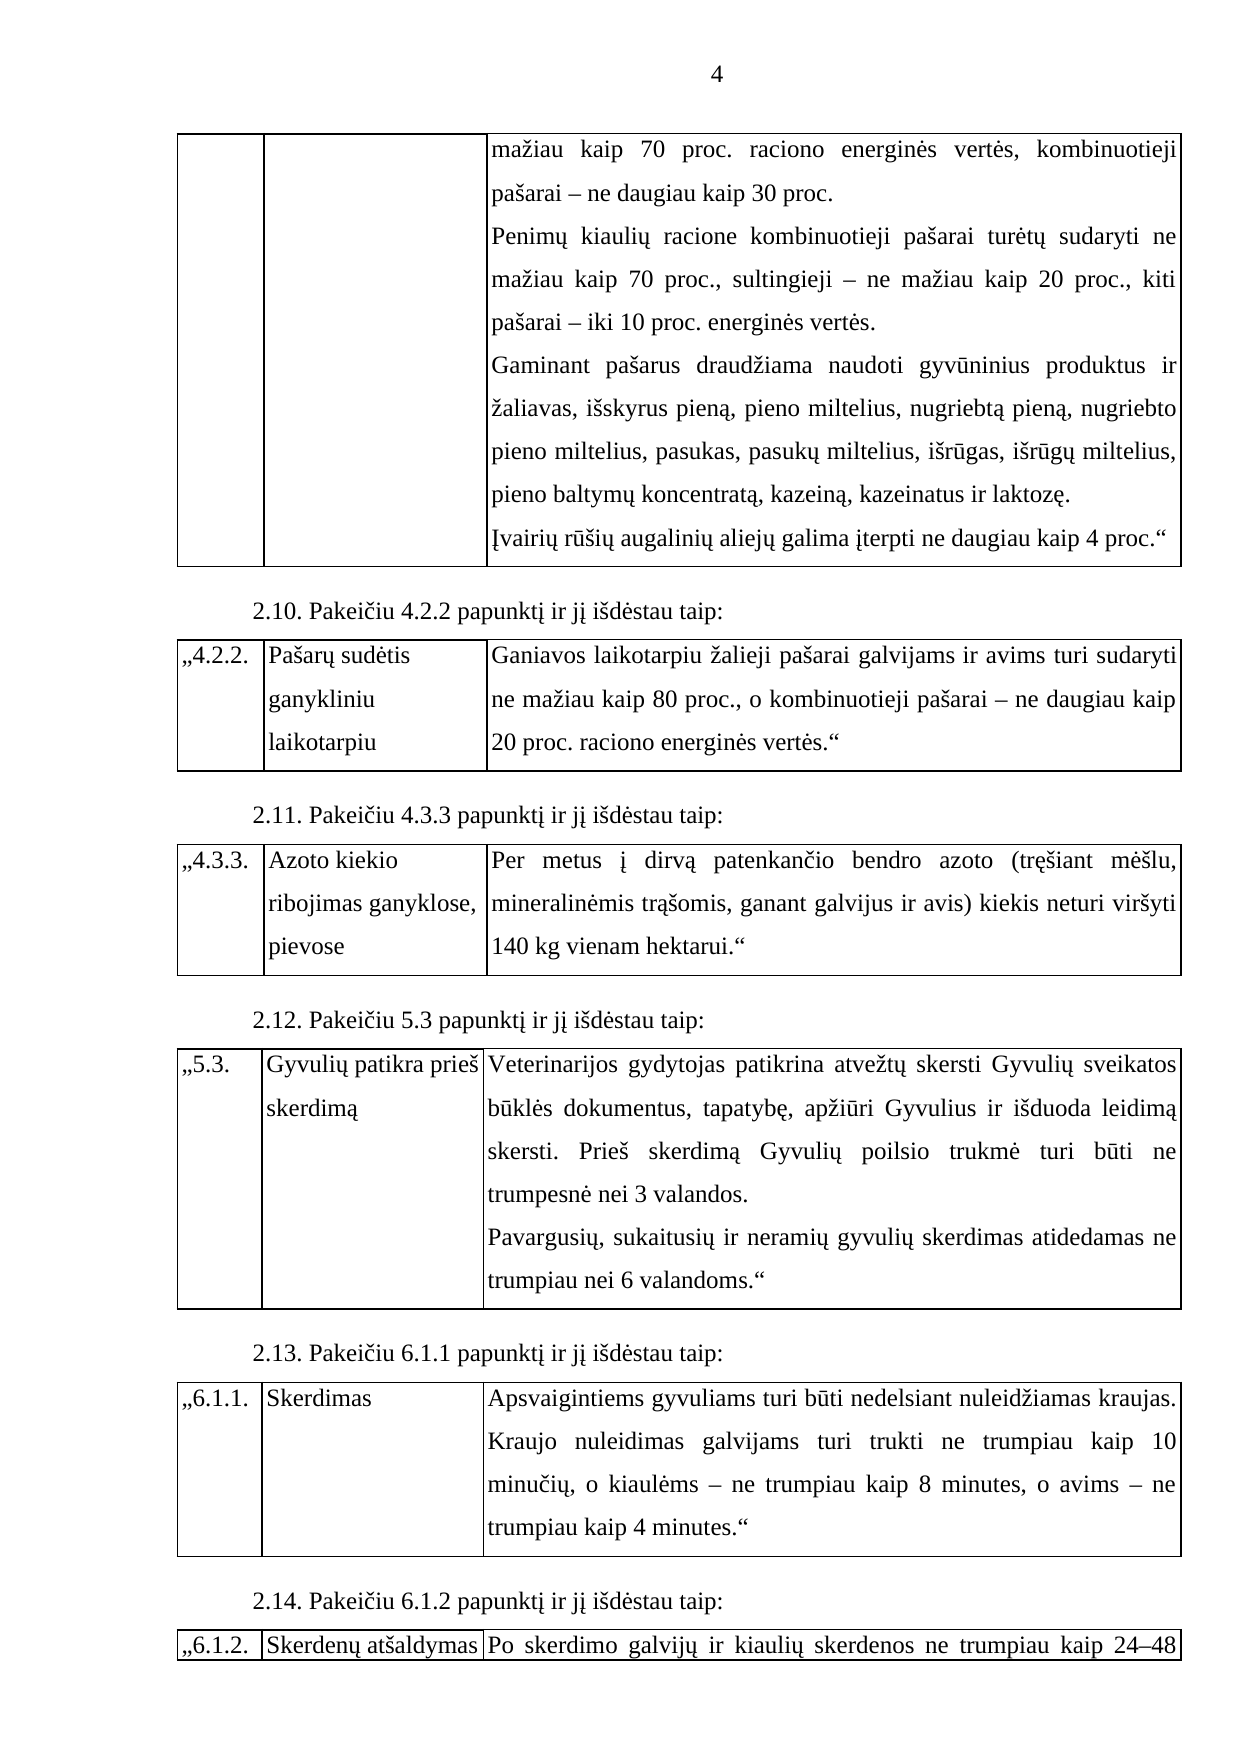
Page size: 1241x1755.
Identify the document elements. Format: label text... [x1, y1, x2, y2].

table_header Ganiavos laikotarpiu žalieji pašarai galvijams ir avims turi sudaryti ne mažiau kaip 80 proc., o kombinuotieji pašarai – ne daugiau kaip 20 proc. raciono energinės vertės.“ [488, 640, 1180, 770]
text 2.10. Pakeičiu 4.2.2 papunktį ir jį išdėstau taip: [177, 596, 1181, 625]
table_header „4.2.2. [178, 641, 263, 770]
table_header Skerdimas [263, 1383, 483, 1556]
table_header Pašarų sudėtis ganykliniu laikotarpiu [265, 641, 486, 770]
table_header Veterinarijos gydytojas patikrina atvežtų skersti Gyvulių sveikatos būklės dokumentus, tapatybę, apžiūri Gyvulius ir išduoda leidimą skersti. Prieš skerdimą Gyvulių poilsio trukmė turi būti ne trumpesnė nei 3 valandos. Pavargusių, sukaitusių ir neramių gyvulių skerdimas atidedamas ne trumpiau nei 6 valandoms.“ [484, 1049, 1180, 1308]
table_header Penėjimo laikotarpiu galvijų ir avių davinyje šienas ir kiti stambieji bei sultingieji pašarai (bulvės, šakniavaisiai ir kt.) turėtų sudaryti ne mažiau kaip 70 proc. raciono energinės vertės, kombinuotieji pašarai – ne daugiau kaip 30 proc. Penimų kiaulių racione kombinuotieji pašarai turėtų sudaryti ne mažiau kaip 70 proc., sultingieji – ne mažiau kaip 20 proc., kiti pašarai – iki 10 proc. energinės vertės. Gaminant pašarus draudžiama naudoti gyvūninius produktus ir žaliavas, išskyrus pieną, pieno miltelius, nugriebtą pieną, nugriebto pieno miltelius, pasukas, pasukų miltelius, išrūgas, išrūgų miltelius, pieno baltymų koncentratą, kazeiną, kazeinatus ir laktozę. Įvairių rūšių augalinių aliejų galima įterpti ne daugiau kaip 4 proc.“ [488, 134, 1180, 566]
text 2.11. Pakeičiu 4.3.3 papunktį ir jį išdėstau taip: [177, 801, 1181, 829]
table_header Gyvulių patikra prieš skerdimą [263, 1050, 483, 1308]
table_header „4.3.3. [178, 845, 263, 974]
table_header [265, 135, 486, 566]
table_header [178, 135, 263, 566]
text 2.13. Pakeičiu 6.1.1 papunktį ir jį išdėstau taip: [177, 1338, 1181, 1367]
text 2.14. Pakeičiu 6.1.2 papunktį ir jį išdėstau taip: [177, 1586, 1181, 1614]
text 2.12. Pakeičiu 5.3 papunktį ir jį išdėstau taip: [177, 1005, 1181, 1033]
table_header Apsvaigintiems gyvuliams turi būti nedelsiant nuleidžiamas kraujas. Kraujo nuleidimas galvijams turi trukti ne trumpiau kaip 10 minučių, o kiaulėms – ne trumpiau kaip 8 minutes, o avims – ne trumpiau kaip 4 minutes.“ [484, 1383, 1180, 1556]
table_header Azoto kiekio ribojimas ganyklose, pievose [265, 845, 486, 974]
table_header Per metus į dirvą patenkančio bendro azoto (tręšiant mėšlu, mineralinėmis trąšomis, ganant galvijus ir avis) kiekis neturi viršyti 140 kg vienam hektarui.“ [488, 845, 1180, 974]
table_header Po skerdimo galvijų ir kiaulių skerdenos ne trumpiau kaip 24–48 [484, 1630, 1180, 1659]
table_header „5.3. [178, 1050, 261, 1308]
table_header „6.1.1. [178, 1383, 261, 1556]
